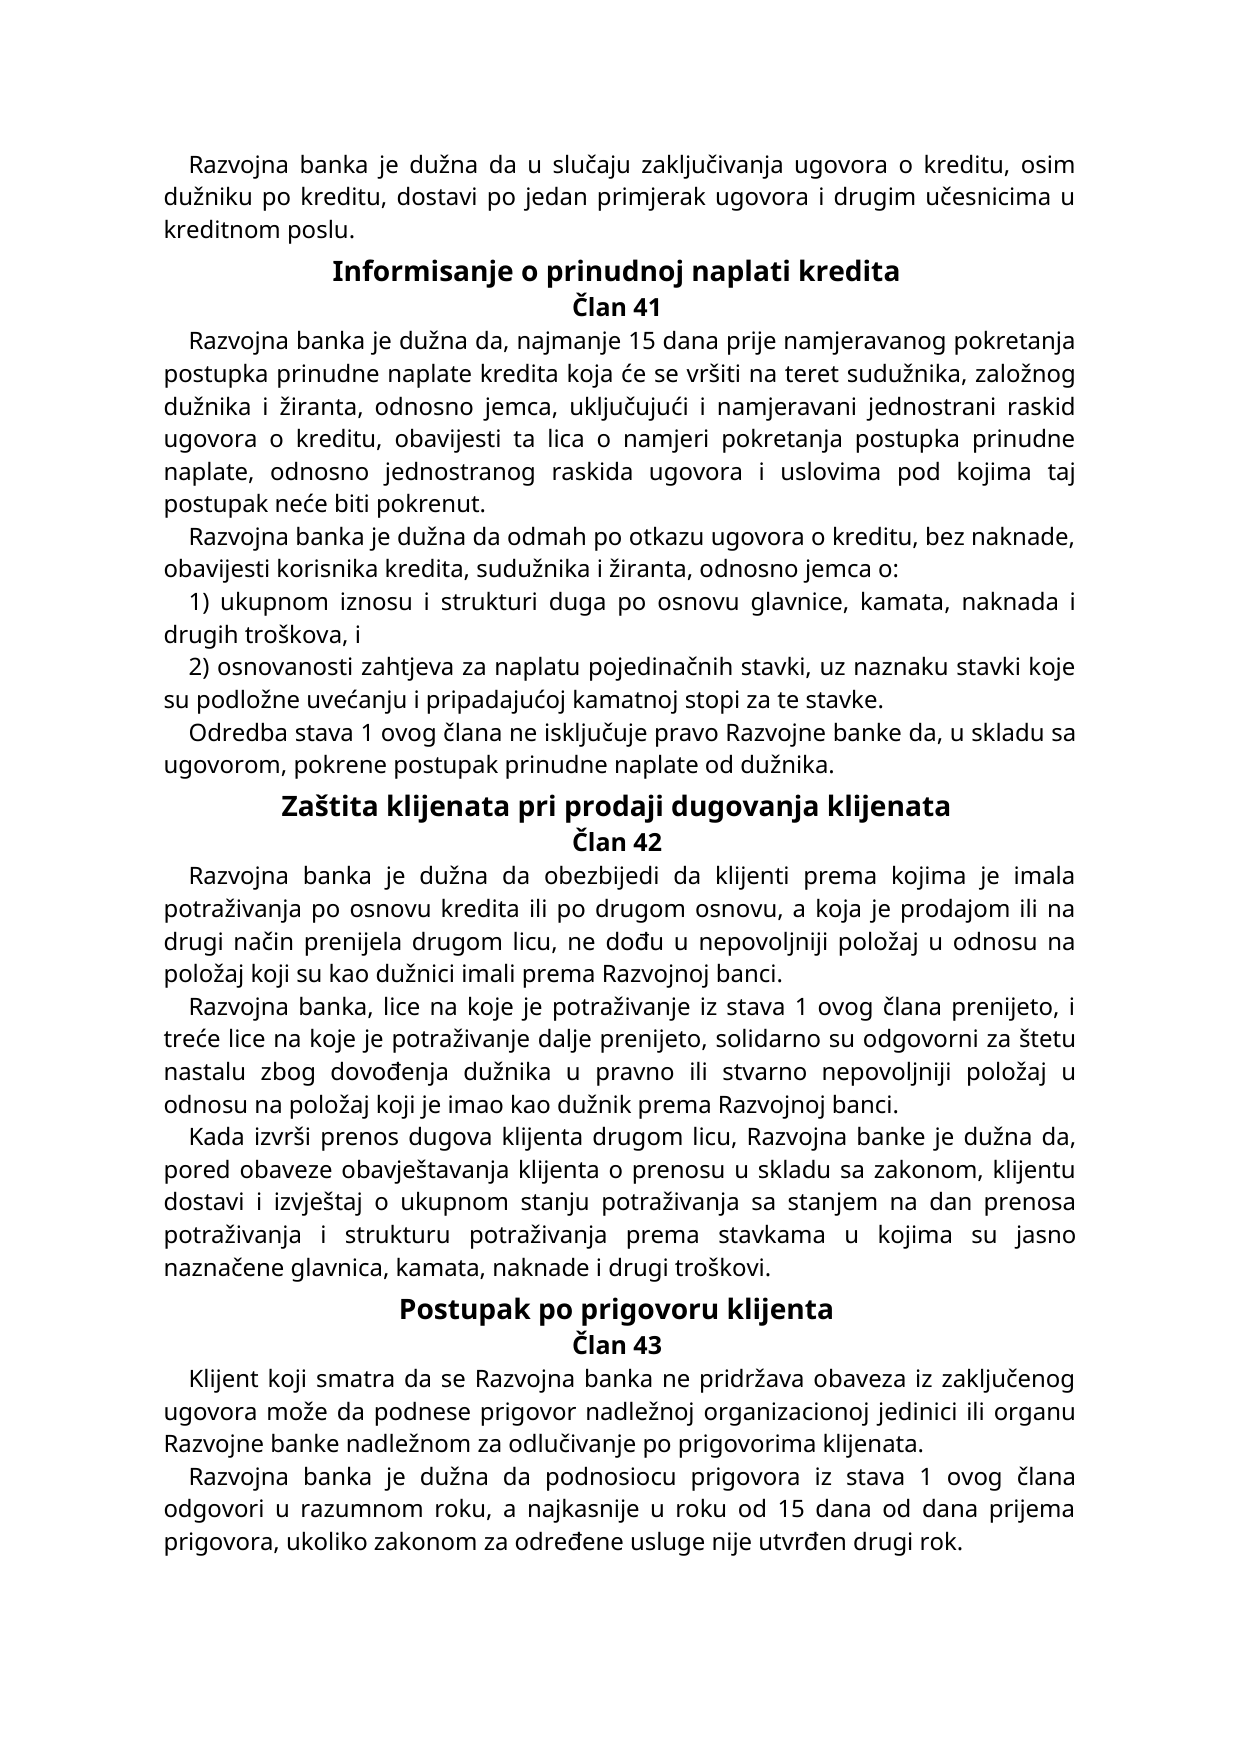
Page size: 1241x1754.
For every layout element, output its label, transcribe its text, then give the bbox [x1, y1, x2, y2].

text Razvojna banka je dužna da obezbijedi da klijenti prema kojima je imala potraživanja po osnovu kredita ili po drugom osnovu, a koja je prodajom ili na drugi način prenijela drugom licu, ne dođu u nepovoljniji položaj u odnosu na položaj koji su kao dužnici imali prema Razvojnoj banci. [163, 859, 1077, 989]
text Član 43 [148, 1328, 1093, 1362]
text Klijent koji smatra da se Razvojna banka ne pridržava obaveza iz zaključenog ugovora može da podnese prigovor nadležnoj organizacionoj jedinici ili organu Razvojne banke nadležnom za odlučivanje po prigovorima klijenata. [163, 1362, 1077, 1459]
text Odredba stava 1 ovog člana ne isključuje pravo Razvojne banke da, u skladu sa ugovorom, pokrene postupak prinudne naplate od dužnika. [163, 715, 1077, 781]
text Član 41 [148, 290, 1093, 324]
text Kada izvrši prenos dugova klijenta drugom licu, Razvojna banke je dužna da, pored obaveze obavještavanja klijenta o prenosu u skladu sa zakonom, klijentu dostavi i izvještaj o ukupnom stanju potraživanja sa stanjem na dan prenosa potraživanja i strukturu potraživanja prema stavkama u kojima su jasno naznačene glavnica, kamata, naknade i drugi troškovi. [163, 1120, 1077, 1283]
text Razvojna banka je dužna da odmah po otkazu ugovora o kreditu, bez naknade, obavijesti korisnika kredita, sudužnika i žiranta, odnosno jemca o: [163, 520, 1077, 585]
text Zaštita klijenata pri prodaji dugovanja klijenata [148, 787, 1093, 825]
text Član 42 [148, 825, 1093, 859]
text Razvojna banka je dužna da, najmanje 15 dana prije namjeravanog pokretanja postupka prinudne naplate kredita koja će se vršiti na teret sudužnika, založnog dužnika i žiranta, odnosno jemca, uključujući i namjeravani jednostrani raskid ugovora o kreditu, obavijesti ta lica o namjeri pokretanja postupka prinudne naplate, odnosno jednostranog raskida ugovora i uslovima pod kojima taj postupak neće biti pokrenut. [163, 324, 1077, 520]
text Razvojna banka je dužna da u slučaju zaključivanja ugovora o kreditu, osim dužniku po kreditu, dostavi po jedan primjerak ugovora i drugim učesnicima u kreditnom poslu. [163, 148, 1077, 245]
text Informisanje o prinudnoj naplati kredita [148, 252, 1093, 290]
text Postupak po prigovoru klijenta [148, 1289, 1093, 1328]
text 1) ukupnom iznosu i strukturi duga po osnovu glavnice, kamata, naknada i drugih troškova, i [163, 585, 1077, 650]
text Razvojna banka je dužna da podnosiocu prigovora iz stava 1 ovog člana odgovori u razumnom roku, a najkasnije u roku od 15 dana od dana prijema prigovora, ukoliko zakonom za određene usluge nije utvrđen drugi rok. [163, 1459, 1077, 1557]
text Razvojna banka, lice na koje je potraživanje iz stava 1 ovog člana prenijeto, i treće lice na koje je potraživanje dalje prenijeto, solidarno su odgovorni za štetu nastalu zbog dovođenja dužnika u pravno ili stvarno nepovoljniji položaj u odnosu na položaj koji je imao kao dužnik prema Razvojnoj banci. [163, 989, 1077, 1120]
text 2) osnovanosti zahtjeva za naplatu pojedinačnih stavki, uz naznaku stavki koje su podložne uvećanju i pripadajućoj kamatnoj stopi za te stavke. [163, 650, 1077, 715]
